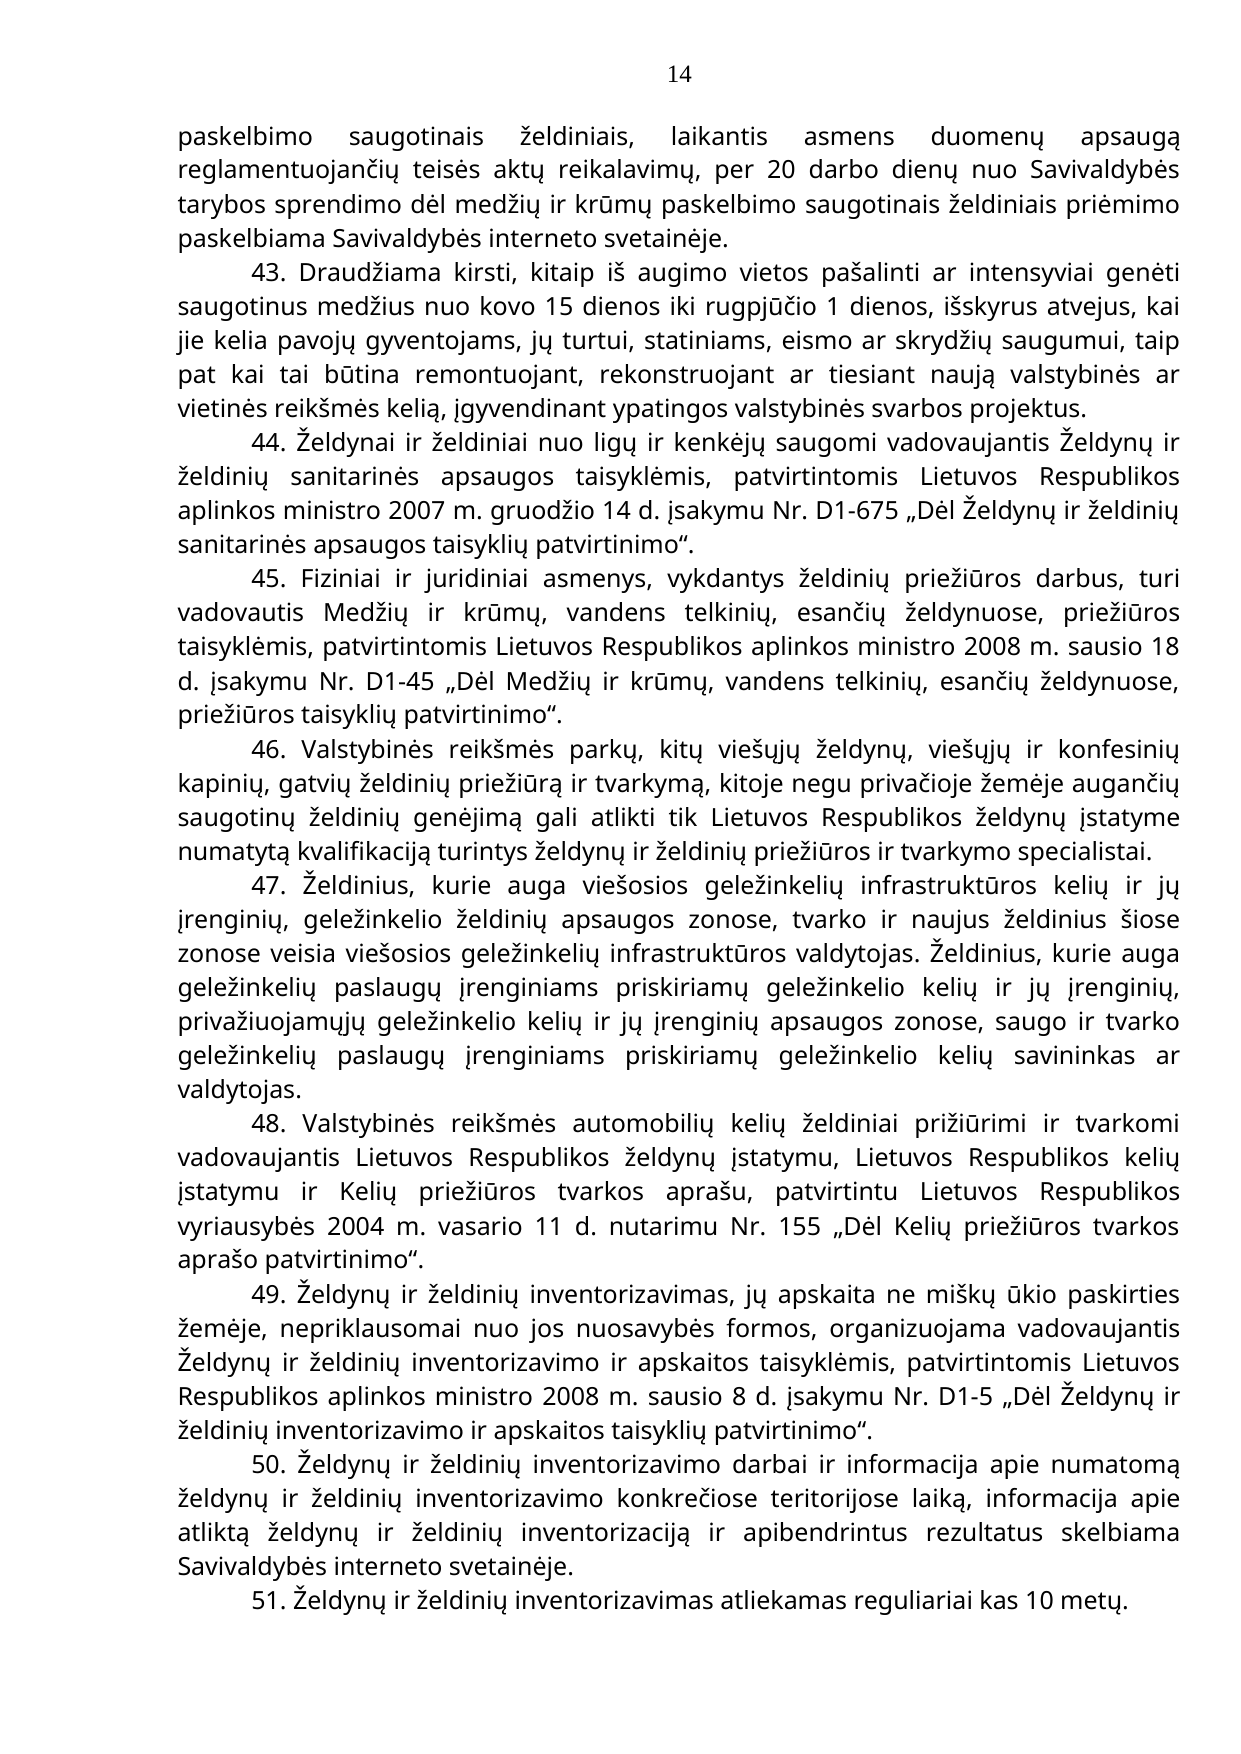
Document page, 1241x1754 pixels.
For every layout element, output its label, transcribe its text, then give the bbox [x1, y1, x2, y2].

text 50. Želdynų ir želdinių inventorizavimo darbai ir informacija apie numatomą želdynų ir želdinių inventorizavimo konkrečiose teritorijose laiką, informacija apie atliktą želdynų ir želdinių inventorizaciją ir apibendrintus rezultatus skelbiama Savivaldybės interneto svetainėje. [177, 1447, 1181, 1583]
text 48. Valstybinės reikšmės automobilių kelių želdiniai prižiūrimi ir tvarkomi vadovaujantis Lietuvos Respublikos želdynų įstatymu, Lietuvos Respublikos kelių įstatymu ir Kelių priežiūros tvarkos aprašu, patvirtintu Lietuvos Respublikos vyriausybės 2004 m. vasario 11 d. nutarimu Nr. 155 „Dėl Kelių priežiūros tvarkos aprašo patvirtinimo“. [177, 1106, 1181, 1276]
text 51. Želdynų ir želdinių inventorizavimas atliekamas reguliariai kas 10 metų. [177, 1583, 1181, 1617]
text 49. Želdynų ir želdinių inventorizavimas, jų apskaita ne miškų ūkio paskirties žemėje, nepriklausomai nuo jos nuosavybės formos, organizuojama vadovaujantis Želdynų ir želdinių inventorizavimo ir apskaitos taisyklėmis, patvirtintomis Lietuvos Respublikos aplinkos ministro 2008 m. sausio 8 d. įsakymu Nr. D1-5 „Dėl Želdynų ir želdinių inventorizavimo ir apskaitos taisyklių patvirtinimo“. [177, 1276, 1181, 1447]
text 47. Želdinius, kurie auga viešosios geležinkelių infrastruktūros kelių ir jų įrenginių, geležinkelio želdinių apsaugos zonose, tvarko ir naujus želdinius šiose zonose veisia viešosios geležinkelių infrastruktūros valdytojas. Želdinius, kurie auga geležinkelių paslaugų įrenginiams priskiriamų geležinkelio kelių ir jų įrenginių, privažiuojamųjų geležinkelio kelių ir jų įrenginių apsaugos zonose, saugo ir tvarko geležinkelių paslaugų įrenginiams priskiriamų geležinkelio kelių savininkas ar valdytojas. [177, 867, 1181, 1106]
text 44. Želdynai ir želdiniai nuo ligų ir kenkėjų saugomi vadovaujantis Želdynų ir želdinių sanitarinės apsaugos taisyklėmis, patvirtintomis Lietuvos Respublikos aplinkos ministro 2007 m. gruodžio 14 d. įsakymu Nr. D1-675 „Dėl Želdynų ir želdinių sanitarinės apsaugos taisyklių patvirtinimo“. [177, 425, 1181, 561]
text 43. Draudžiama kirsti, kitaip iš augimo vietos pašalinti ar intensyviai genėti saugotinus medžius nuo kovo 15 dienos iki rugpjūčio 1 dienos, išskyrus atvejus, kai jie kelia pavojų gyventojams, jų turtui, statiniams, eismo ar skrydžių saugumui, taip pat kai tai būtina remontuojant, rekonstruojant ar tiesiant naują valstybinės ar vietinės reikšmės kelią, įgyvendinant ypatingos valstybinės svarbos projektus. [177, 254, 1181, 425]
text 45. Fiziniai ir juridiniai asmenys, vykdantys želdinių priežiūros darbus, turi vadovautis Medžių ir krūmų, vandens telkinių, esančių želdynuose, priežiūros taisyklėmis, patvirtintomis Lietuvos Respublikos aplinkos ministro 2008 m. sausio 18 d. įsakymu Nr. D1-45 „Dėl Medžių ir krūmų, vandens telkinių, esančių želdynuose, priežiūros taisyklių patvirtinimo“. [177, 561, 1181, 731]
text paskelbimo saugotinais želdiniais, laikantis asmens duomenų apsaugą reglamentuojančių teisės aktų reikalavimų, per 20 darbo dienų nuo Savivaldybės tarybos sprendimo dėl medžių ir krūmų paskelbimo saugotinais želdiniais priėmimo paskelbiama Savivaldybės interneto svetainėje. [177, 118, 1181, 254]
text 46. Valstybinės reikšmės parkų, kitų viešųjų želdynų, viešųjų ir konfesinių kapinių, gatvių želdinių priežiūrą ir tvarkymą, kitoje negu privačioje žemėje augančių saugotinų želdinių genėjimą gali atlikti tik Lietuvos Respublikos želdynų įstatyme numatytą kvalifikaciją turintys želdynų ir želdinių priežiūros ir tvarkymo specialistai. [177, 731, 1181, 867]
